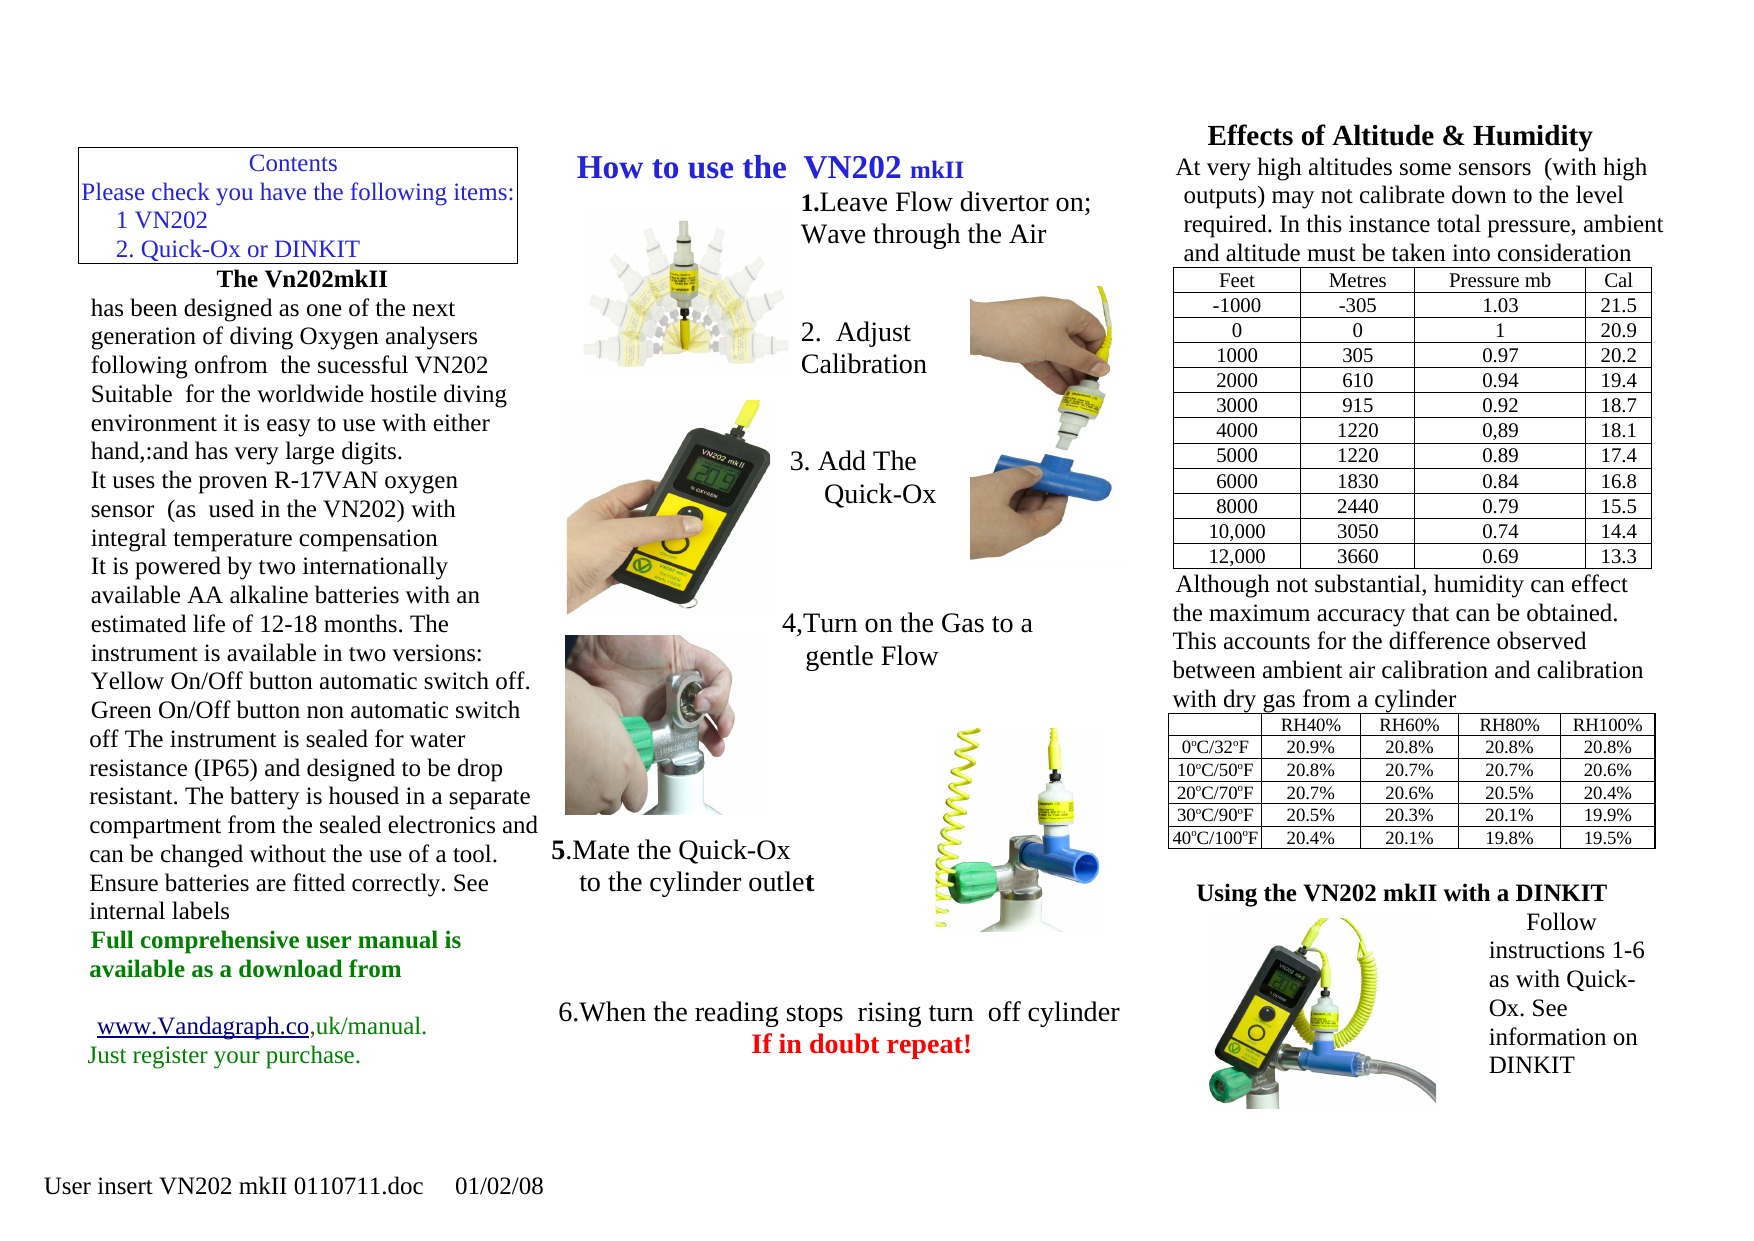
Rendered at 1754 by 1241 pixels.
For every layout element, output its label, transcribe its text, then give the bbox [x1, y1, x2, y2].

table_cell 30oC/90oF [1169, 804, 1261, 826]
text 4,Turn on the Gas to a [551, 606, 1130, 639]
picture [565, 635, 764, 815]
text gentle Flow [764, 639, 1130, 671]
table_cell 13.3 [1586, 544, 1651, 568]
table_cell 20.8% [1459, 736, 1560, 758]
table_cell 40oC/100oF [1169, 827, 1261, 848]
table_cell 0.97 [1415, 343, 1585, 367]
table_cell 10,000 [1174, 519, 1300, 543]
text Just register your purchase. [61, 1040, 549, 1069]
table_cell 1.03 [1415, 293, 1585, 317]
table_cell 610 [1301, 368, 1414, 392]
table_cell 2000 [1174, 368, 1300, 392]
text 1.Leave Flow divertor on; Wave through the Air [549, 185, 1130, 250]
table_cell 19.5% [1561, 827, 1654, 848]
text The Vn202mkII [91, 264, 520, 293]
table_cell 20.1% [1361, 827, 1458, 848]
table_cell -305 [1301, 293, 1414, 317]
table_cell 20.5% [1459, 782, 1560, 803]
picture [1208, 918, 1437, 1109]
table_header [1169, 714, 1261, 735]
text Full comprehensive user manual is available as a download from [89, 925, 549, 983]
text If in doubt repeat! [549, 1027, 1130, 1060]
table_cell 8000 [1174, 494, 1300, 518]
table_cell 20.4% [1262, 827, 1360, 848]
text 5.Mate the Quick-Ox [551, 833, 935, 866]
table_cell 20.5% [1262, 804, 1360, 826]
text has been designed as one of the next generation of diving Oxygen analysers following onfrom the sucessful VN202 Suitable for the worldwide hostile diving environment it is easy to use with either hand,:and has very large digits. [91, 293, 520, 465]
table_cell 3050 [1301, 519, 1414, 543]
text It uses the proven R-17VAN oxygen sensor (as used in the VN202) with integral temperature compensation [91, 465, 520, 551]
table_cell 20oC/70oF [1169, 782, 1261, 803]
text At very high altitudes some sensors (with high outputs) may not calibrate down to the level required. In this instance total pressure, ambient and altitude must be taken into consideration [1175, 152, 1673, 267]
text [551, 639, 565, 671]
table_cell 19.8% [1459, 827, 1560, 848]
table_cell 21.5 [1586, 293, 1651, 317]
table_cell 19.9% [1561, 804, 1654, 826]
table_cell 18.1 [1586, 418, 1651, 442]
table_cell 20.1% [1459, 804, 1560, 826]
table_cell 20.8% [1561, 736, 1654, 758]
table_cell 18.7 [1586, 393, 1651, 417]
table_header Cal [1586, 268, 1651, 292]
table_cell 0 [1174, 318, 1300, 342]
table_cell 5000 [1174, 444, 1300, 467]
table_cell 4000 [1174, 418, 1300, 442]
table_cell 20.8% [1262, 759, 1360, 781]
text Although not substantial, humidity can effect the maximum accuracy that can be obtained. This accounts for the difference observed between ambient air calibration and calibration with dry gas from a cylinder [1172, 569, 1661, 713]
table_cell 0.94 [1415, 368, 1585, 392]
table_cell 20.8% [1361, 736, 1458, 758]
table_cell 20.9 [1586, 318, 1651, 342]
table_header RH100% [1561, 714, 1654, 735]
table_header RH60% [1361, 714, 1458, 735]
text to the cylinder outlet [551, 866, 935, 898]
text www.Vandagraph.co,uk/manual. [89, 1011, 549, 1040]
text How to use the VN202 mkII [567, 147, 1130, 185]
text Green On/Off button non automatic switch off The instrument is sealed for water resistance (IP65) and designed to be drop resistant. The battery is housed in a separate compartment from the sealed electronics and can be changed without the use of a tool. Ensure batteries are fitted correctly. See internal labels [89, 695, 549, 925]
table_header Metres [1301, 268, 1414, 292]
text It is powered by two internationally available AA alkaline batteries with an estimated life of 12-18 months. The instrument is available in two versions: [91, 551, 520, 666]
table_cell 0.84 [1415, 469, 1585, 493]
table_cell 3660 [1301, 544, 1414, 568]
picture [566, 400, 771, 615]
text Follow instructions 1-6 as with Quick-Ox. See information on DINKIT [1171, 907, 1650, 1079]
table_cell 20.6% [1361, 782, 1458, 803]
table_cell 20.7% [1262, 782, 1360, 803]
table_cell 0.89 [1415, 444, 1585, 467]
table_cell 1220 [1301, 444, 1414, 467]
text Effects of Altitude & Humidity [1130, 118, 1673, 152]
table_cell -1000 [1174, 293, 1300, 317]
table_cell 20.7% [1459, 759, 1560, 781]
table_cell 20.6% [1561, 759, 1654, 781]
picture [583, 213, 789, 376]
text Using the VN202 mkII with a DINKIT [1130, 878, 1673, 907]
table_header Pressure mb [1415, 268, 1585, 292]
table_cell 1830 [1301, 469, 1414, 493]
table_cell 20.4% [1561, 782, 1654, 803]
table_cell 0oC/32oF [1169, 736, 1261, 758]
table_header Contents Please check you have the following items: 1 VN202 2. Quick-Ox or DINKIT [79, 148, 517, 263]
text Yellow On/Off button automatic switch off. [89, 666, 549, 695]
text [557, 444, 566, 509]
table_cell 20.3% [1361, 804, 1458, 826]
table_cell 17.4 [1586, 444, 1651, 467]
table_cell 1 [1415, 318, 1585, 342]
picture [970, 286, 1126, 568]
table_header RH40% [1262, 714, 1360, 735]
table_cell 0.74 [1415, 519, 1585, 543]
table_cell 915 [1301, 393, 1414, 417]
table_cell 15.5 [1586, 494, 1651, 518]
table_cell 1220 [1301, 418, 1414, 442]
text 3. Add The Quick-Ox [771, 444, 970, 509]
text [1102, 833, 1130, 866]
text [1102, 866, 1130, 898]
table_cell 20.7% [1361, 759, 1458, 781]
table_cell 12,000 [1174, 544, 1300, 568]
table_cell 6000 [1174, 469, 1300, 493]
table_cell 14.4 [1586, 519, 1651, 543]
table_header Feet [1174, 268, 1300, 292]
table_cell 10oC/50oF [1169, 759, 1261, 781]
text 2. Adjust Calibration [549, 315, 970, 379]
table_cell 0 [1301, 318, 1414, 342]
table_cell 305 [1301, 343, 1414, 367]
picture [935, 728, 1102, 932]
table_cell 3000 [1174, 393, 1300, 417]
table_cell 0,89 [1415, 418, 1585, 442]
table_cell 20.9% [1262, 736, 1360, 758]
table_cell 1000 [1174, 343, 1300, 367]
table_cell 16.8 [1586, 469, 1651, 493]
table_cell 0.79 [1415, 494, 1585, 518]
text 6.When the reading stops rising turn off cylinder [551, 995, 1130, 1027]
table_cell 19.4 [1586, 368, 1651, 392]
table_cell 2440 [1301, 494, 1414, 518]
table_cell 20.2 [1586, 343, 1651, 367]
table_cell 0.92 [1415, 393, 1585, 417]
table_cell 0.69 [1415, 544, 1585, 568]
table_header RH80% [1459, 714, 1560, 735]
